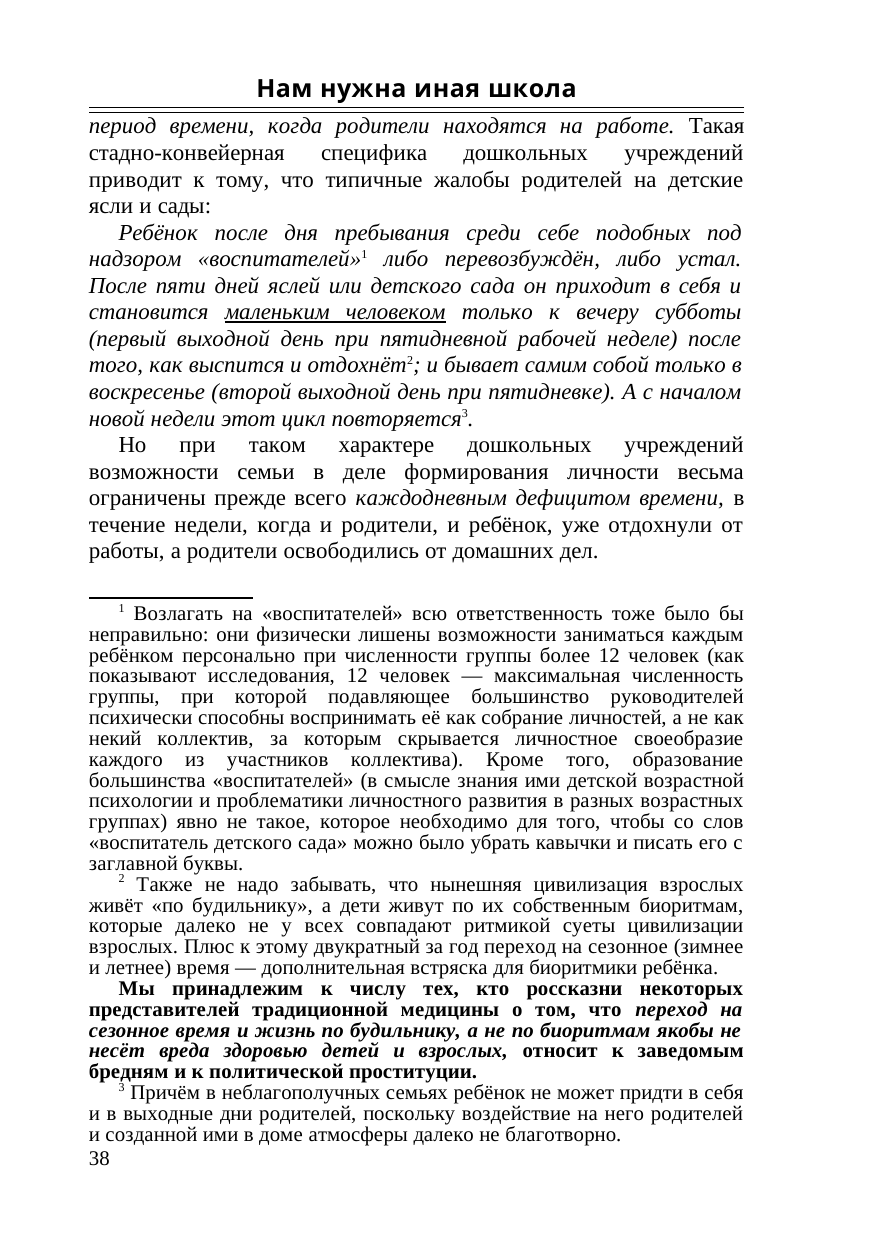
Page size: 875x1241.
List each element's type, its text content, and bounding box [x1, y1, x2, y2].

text Причём в неблагополучных семьях ребёнок не может придти в себя и в выходные дни родителей, поскольку воздействие на него родителей и созданной ими в доме атмосферы далеко не благотворно. [89, 1083, 744, 1145]
text Также не надо забывать, что нынешняя цивилизация взрослых живёт «по будильнику», а дети живут по их собственным биоритмам, которые далеко не у всех совпадают ритмикой суеты цивилизации взрослых. Плюс к этому двукратный за год переход на сезонное (зимнее и летнее) время — дополнительная встряска для биоритмики ребёнка. [89, 874, 744, 979]
text Возлагать на «воспитателей» всю ответственность тоже было бы неправильно: они физически лишены возможности заниматься каждым ребёнком персонально при численности группы более 12 человек (как показывают исследования, 12 человек — максимальная численность группы, при которой подавляющее большинство руководителей психически способны воспринимать её как собрание личностей, а не как некий коллектив, за которым скрывается личностное своеобразие каждого из участников коллектива). Кроме того, образование большинства «вос­пи­та­телей» (в смысле знания ими детской возрастной психологии и проблематики личностного развития в разных возрастных группах) явно не такое, которое необходимо для того, чтобы со слов «воспитатель детского сада» можно было убрать кавычки и писать его с заглавной буквы. [89, 604, 744, 874]
text Ребёнок после дня пребывания среди себе подобных под надзором «воспитателей» либо перевозбуждён, либо устал. После пяти дней яслей или детского сада он приходит в себя и становится маленьким человеком только к вечеру субботы (первый выходной день при пятидневной рабочей неделе) после того, как выспится и отдохнёт; и бывает самим собой только в воскресенье (второй выходной день при пятидневке). А с началом новой недели этот цикл повторяется. [89, 218, 744, 431]
text период времени, когда родители находятся на работе. Такая стадно-конвейерная специфика дошкольных учреждений приводит к тому, что типичные жалобы родителей на детские ясли и сады: [89, 113, 744, 218]
text Мы принадлежим к числу тех, кто россказни некоторых представителей традиционной медицины о том, что переход на сезонное время и жизнь по будильнику, а не по биоритмам якобы не несёт вреда здоровью детей и взрослых, относит к заведомым бредням и к политической проституции. [89, 979, 744, 1083]
text Но при таком характере дошкольных учреждений возможности семьи в деле формирования личности весьма ограничены прежде всего каждодневным дефицитом времени, в течение недели, когда и родители, и ребёнок, уже отдохнули от работы, а родители освободились от домашних дел. [89, 431, 744, 564]
